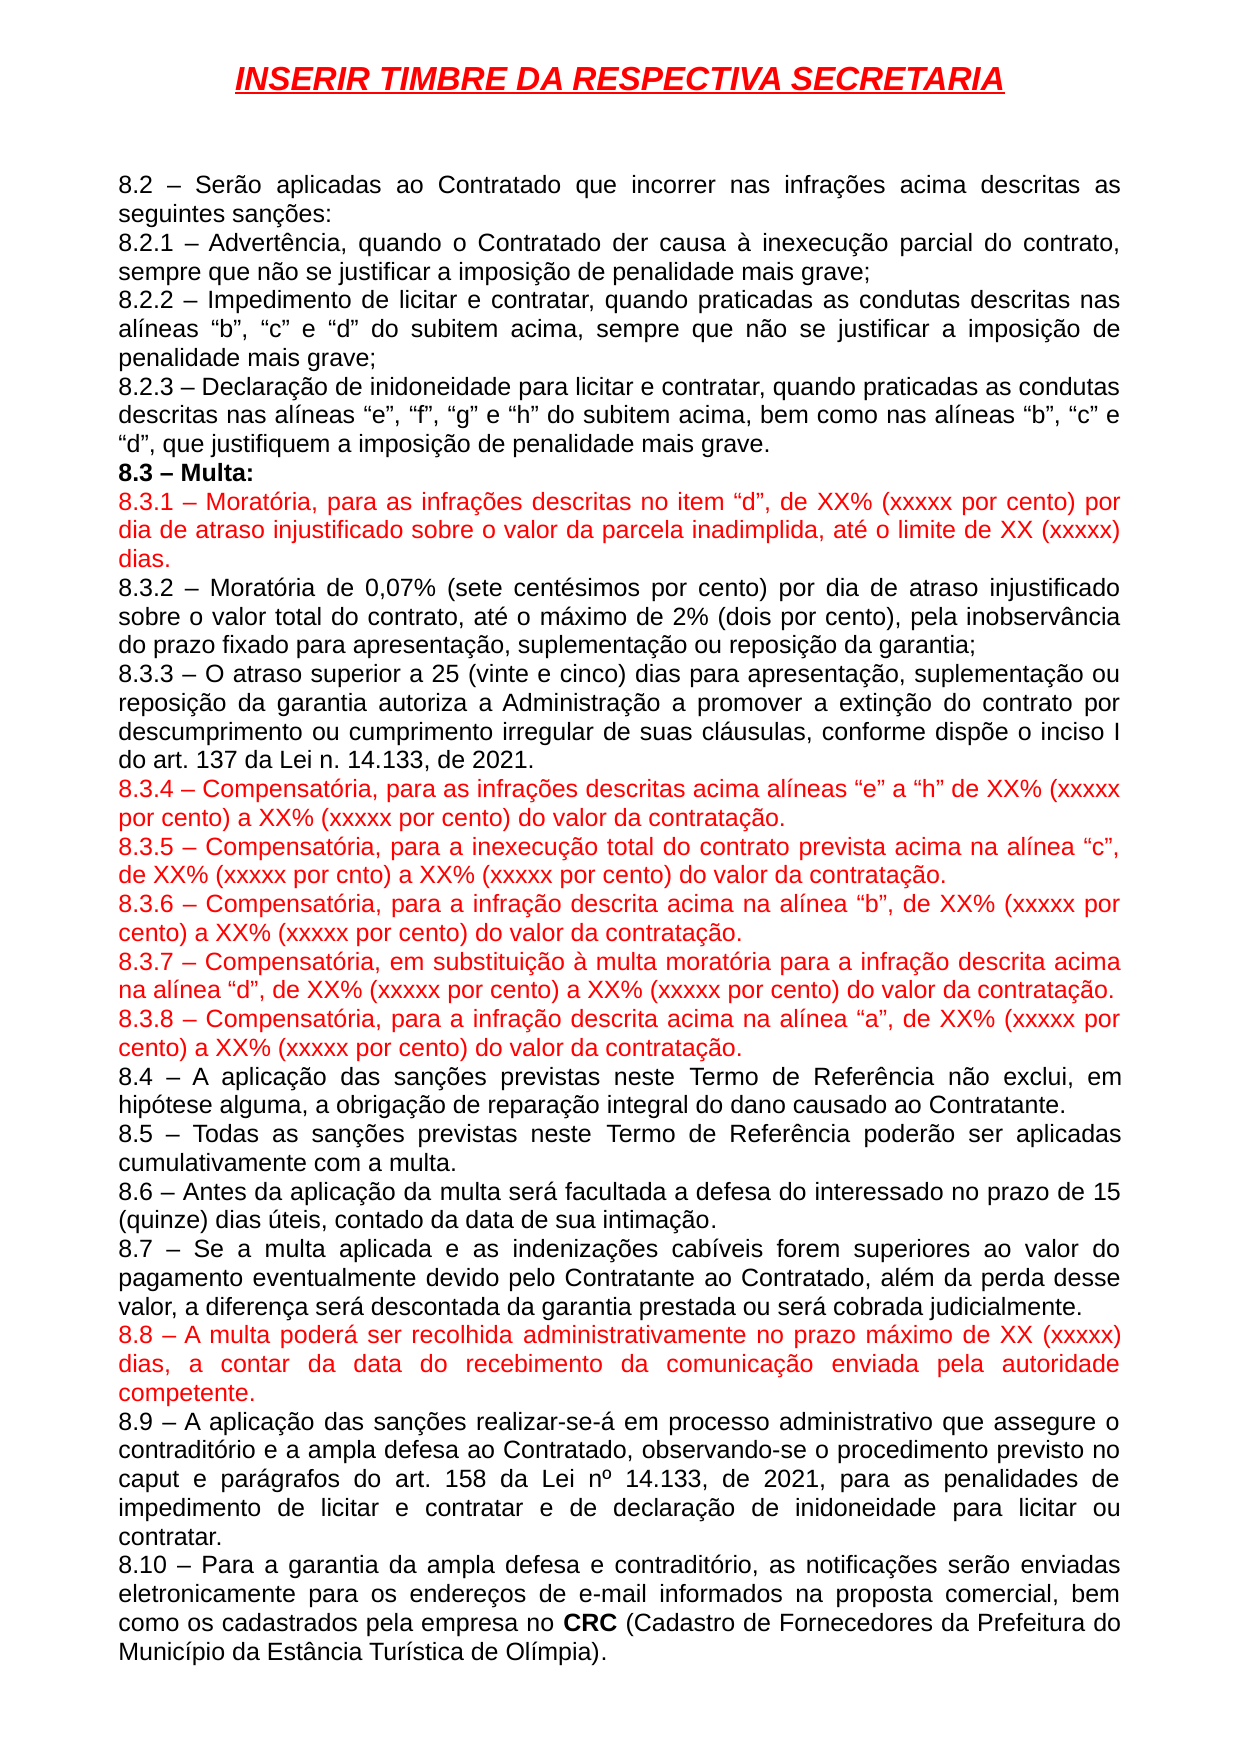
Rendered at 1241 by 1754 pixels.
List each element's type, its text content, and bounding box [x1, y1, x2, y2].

text 8.2 – Serão aplicadas ao Contratado que incorrer nas infrações acima descritas as seguintes sanções: [118, 171, 1122, 228]
text 8.9 – A aplicação das sanções realizar-se-á em processo administrativo que assegure o contraditório e a ampla defesa ao Contratado, observando-se o procedimento previsto no caput e parágrafos do art. 158 da Lei nº 14.133, de 2021, para as penalidades de impedimento de licitar e contratar e de declaração de inidoneidade para licitar ou contratar. [118, 1407, 1122, 1551]
text 8.5 – Todas as sanções previstas neste Termo de Referência poderão ser aplicadas cumulativamente com a multa. [118, 1119, 1122, 1177]
text 8.6 – Antes da aplicação da multa será facultada a defesa do interessado no prazo de 15 (quinze) dias úteis, contado da data de sua intimação. [118, 1177, 1122, 1234]
text 8.10 – Para a garantia da ampla defesa e contraditório, as notificações serão enviadas eletronicamente para os endereços de e-mail informados na proposta comercial, bem como os cadastrados pela empresa no CRC (Cadastro de Fornecedores da Prefeitura do Município da Estância Turística de Olímpia). [118, 1551, 1122, 1666]
text 8.3.4 – Compensatória, para as infrações descritas acima alíneas “e” a “h” de XX% (xxxxx por cento) a XX% (xxxxx por cento) do valor da contratação. [118, 774, 1122, 832]
text 8.2.2 – Impedimento de licitar e contratar, quando praticadas as condutas descritas nas alíneas “b”, “c” e “d” do subitem acima, sempre que não se justificar a imposição de penalidade mais grave; [118, 286, 1122, 372]
text 8.3.3 – O atraso superior a 25 (vinte e cinco) dias para apresentação, suplementação ou reposição da garantia autoriza a Administração a promover a extinção do contrato por descumprimento ou cumprimento irregular de suas cláusulas, conforme dispõe o inciso I do art. 137 da Lei n. 14.133, de 2021. [118, 659, 1122, 774]
text 8.3 – Multa: [118, 458, 1122, 487]
text 8.2.1 – Advertência, quando o Contratado der causa à inexecução parcial do contrato, sempre que não se justificar a imposição de penalidade mais grave; [118, 228, 1122, 286]
text 8.3.8 – Compensatória, para a infração descrita acima na alínea “a”, de XX% (xxxxx por cento) a XX% (xxxxx por cento) do valor da contratação. [118, 1004, 1122, 1062]
text 8.2.3 – Declaração de inidoneidade para licitar e contratar, quando praticadas as condutas descritas nas alíneas “e”, “f”, “g” e “h” do subitem acima, bem como nas alíneas “b”, “c” e “d”, que justifiquem a imposição de penalidade mais grave. [118, 372, 1122, 458]
text 8.7 – Se a multa aplicada e as indenizações cabíveis forem superiores ao valor do pagamento eventualmente devido pelo Contratante ao Contratado, além da perda desse valor, a diferença será descontada da garantia prestada ou será cobrada judicialmente. [118, 1234, 1122, 1321]
text 8.3.6 – Compensatória, para a infração descrita acima na alínea “b”, de XX% (xxxxx por cento) a XX% (xxxxx por cento) do valor da contratação. [118, 889, 1122, 947]
text 8.4 – A aplicação das sanções previstas neste Termo de Referência não exclui, em hipótese alguma, a obrigação de reparação integral do dano causado ao Contratante. [118, 1062, 1122, 1119]
text 8.3.1 – Moratória, para as infrações descritas no item “d”, de XX% (xxxxx por cento) por dia de atraso injustificado sobre o valor da parcela inadimplida, até o limite de XX (xxxxx) dias. [118, 487, 1122, 573]
text 8.8 – A multa poderá ser recolhida administrativamente no prazo máximo de XX (xxxxx) dias, a contar da data do recebimento da comunicação enviada pela autoridade competente. [118, 1321, 1122, 1407]
text 8.3.7 – Compensatória, em substituição à multa moratória para a infração descrita acima na alínea “d”, de XX% (xxxxx por cento) a XX% (xxxxx por cento) do valor da contratação. [118, 947, 1122, 1004]
text 8.3.2 – Moratória de 0,07% (sete centésimos por cento) por dia de atraso injustificado sobre o valor total do contrato, até o máximo de 2% (dois por cento), pela inobservância do prazo fixado para apresentação, suplementação ou reposição da garantia; [118, 573, 1122, 659]
text 8.3.5 – Compensatória, para a inexecução total do contrato prevista acima na alínea “c”, de XX% (xxxxx por cnto) a XX% (xxxxx por cento) do valor da contratação. [118, 832, 1122, 889]
